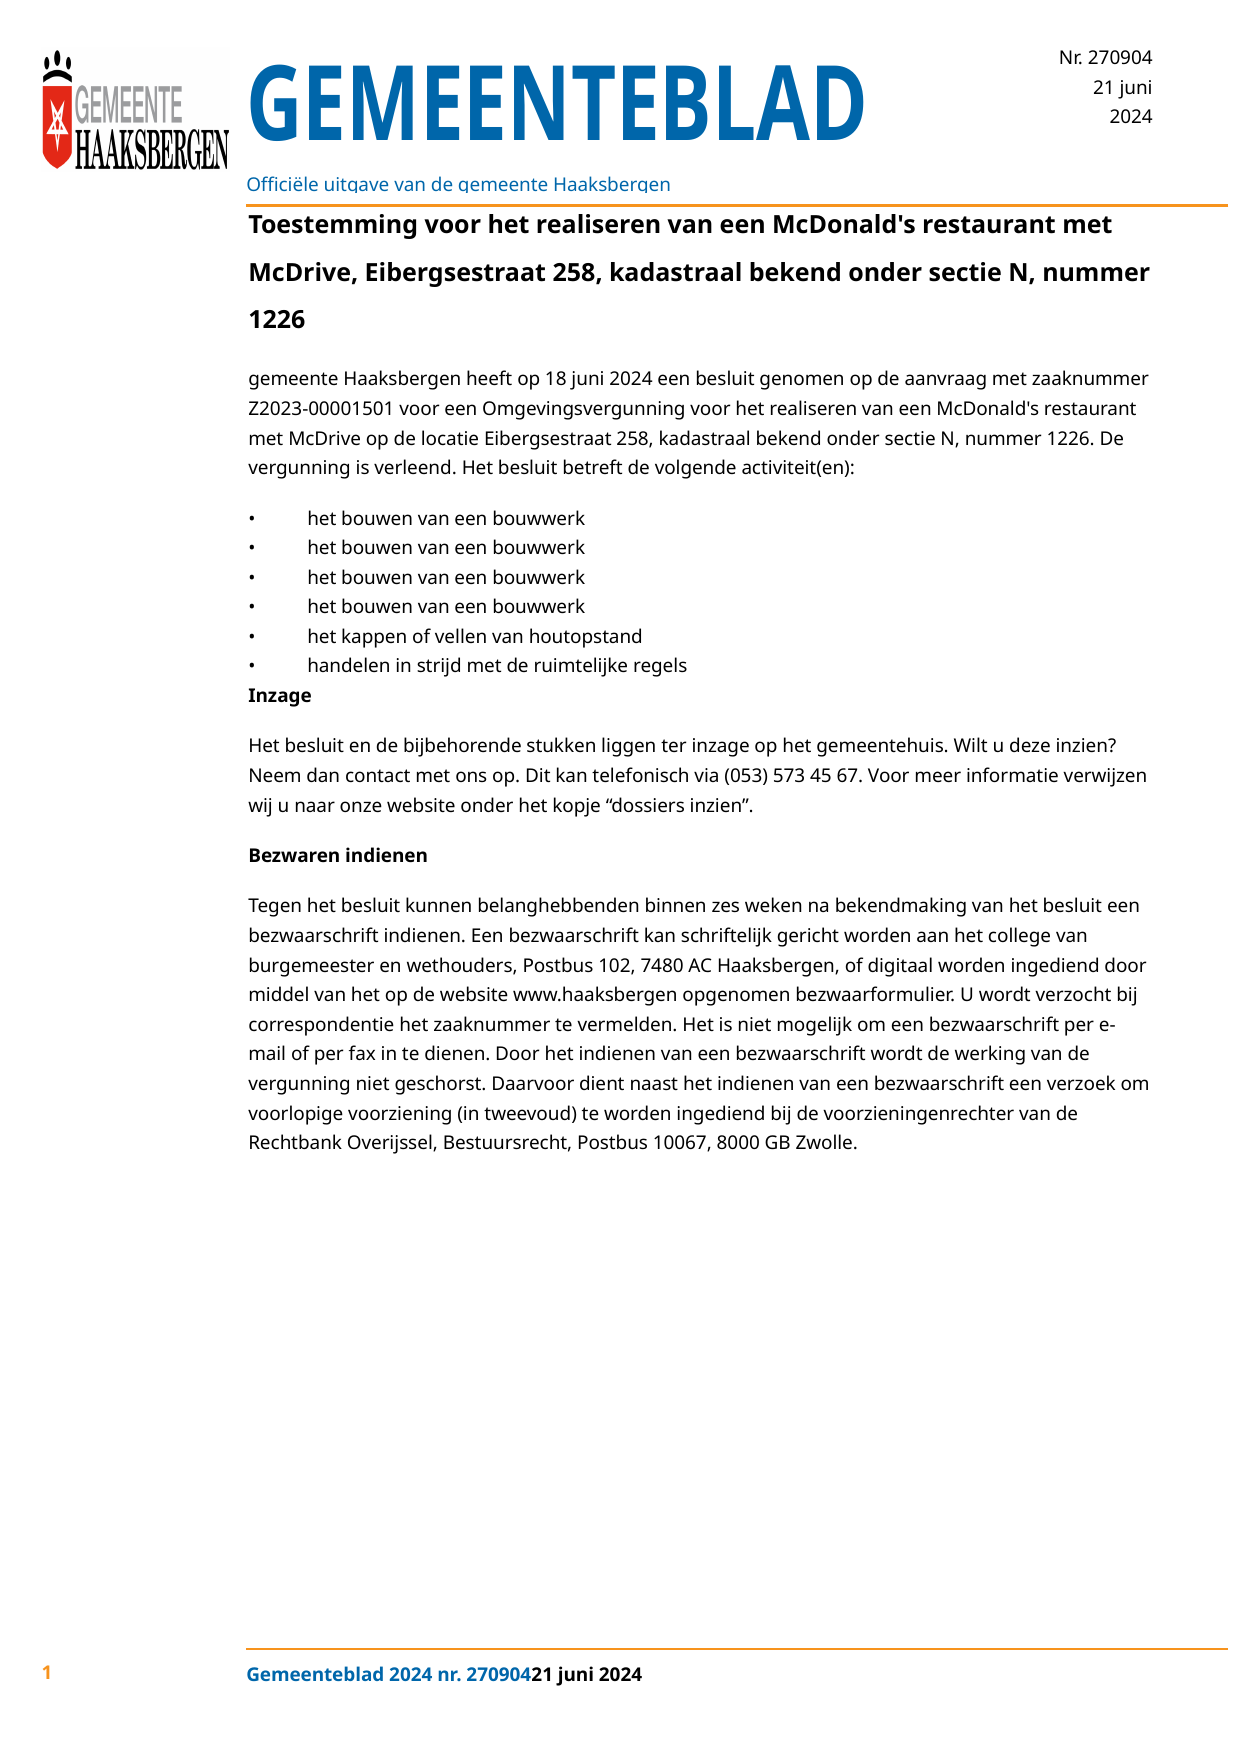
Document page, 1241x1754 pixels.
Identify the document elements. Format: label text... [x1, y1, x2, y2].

list het bouwen van een bouwwerk [248, 564, 1152, 589]
text Toestemming voor het realiseren van een McDonald's restaurant met McDrive, Eibergsestraat 258, kadastraal bekend onder sectie N, nummer 1226 [248, 207, 1152, 336]
list het kappen of vellen van houtopstand [248, 623, 1152, 649]
text gemeente Haaksbergen heeft op 18 juni 2024 een besluit genomen op de aanvraag met zaaknummer Z2023-00001501 voor een Omgevingsvergunning voor het realiseren van een McDonald's restaurant met McDrive op de locatie Eibergsestraat 258, kadastraal bekend onder sectie N, nummer 1226. De vergunning is verleend. Het besluit betreft de volgende activiteit(en): [248, 366, 1152, 480]
picture [41, 47, 231, 172]
text Het besluit en de bijbehorende stukken liggen ter inzage op het gemeentehuis. Wilt u deze inzien? Neem dan contact met ons op. Dit kan telefonisch via (053) 573 45 67. Voor meer informatie verwijzen wij u naar onze website onder het kopje “dossiers inzien”. [248, 733, 1152, 817]
list het bouwen van een bouwwerk [248, 534, 1152, 560]
list het bouwen van een bouwwerk [248, 593, 1152, 619]
text Inzage [248, 682, 1152, 708]
text Tegen het besluit kunnen belanghebbenden binnen zes weken na bekendmaking van het besluit een bezwaarschrift indienen. Een bezwaarschrift kan schriftelijk gericht worden aan het college van burgemeester en wethouders, Postbus 102, 7480 AC Haaksbergen, of digitaal worden ingediend door middel van het op de website www.haaksbergen opgenomen bezwaarformulier. U wordt verzocht bij correspondentie het zaaknummer te vermelden. Het is niet mogelijk om een bezwaarschrift per e-mail of per fax in te dienen. Door het indienen van een bezwaarschrift wordt de werking van de vergunning niet geschorst. Daarvoor dient naast het indienen van een bezwaarschrift een verzoek om voorlopige voorziening (in tweevoud) te worden ingediend bij de voorzieningenrechter van de Rechtbank Overijssel, Bestuursrecht, Postbus 10067, 8000 GB Zwolle. [248, 893, 1152, 1155]
text Bezwaren indienen [248, 842, 1152, 868]
list handelen in strijd met de ruimtelijke regels [248, 653, 1152, 678]
list het bouwen van een bouwwerk [248, 505, 1152, 530]
